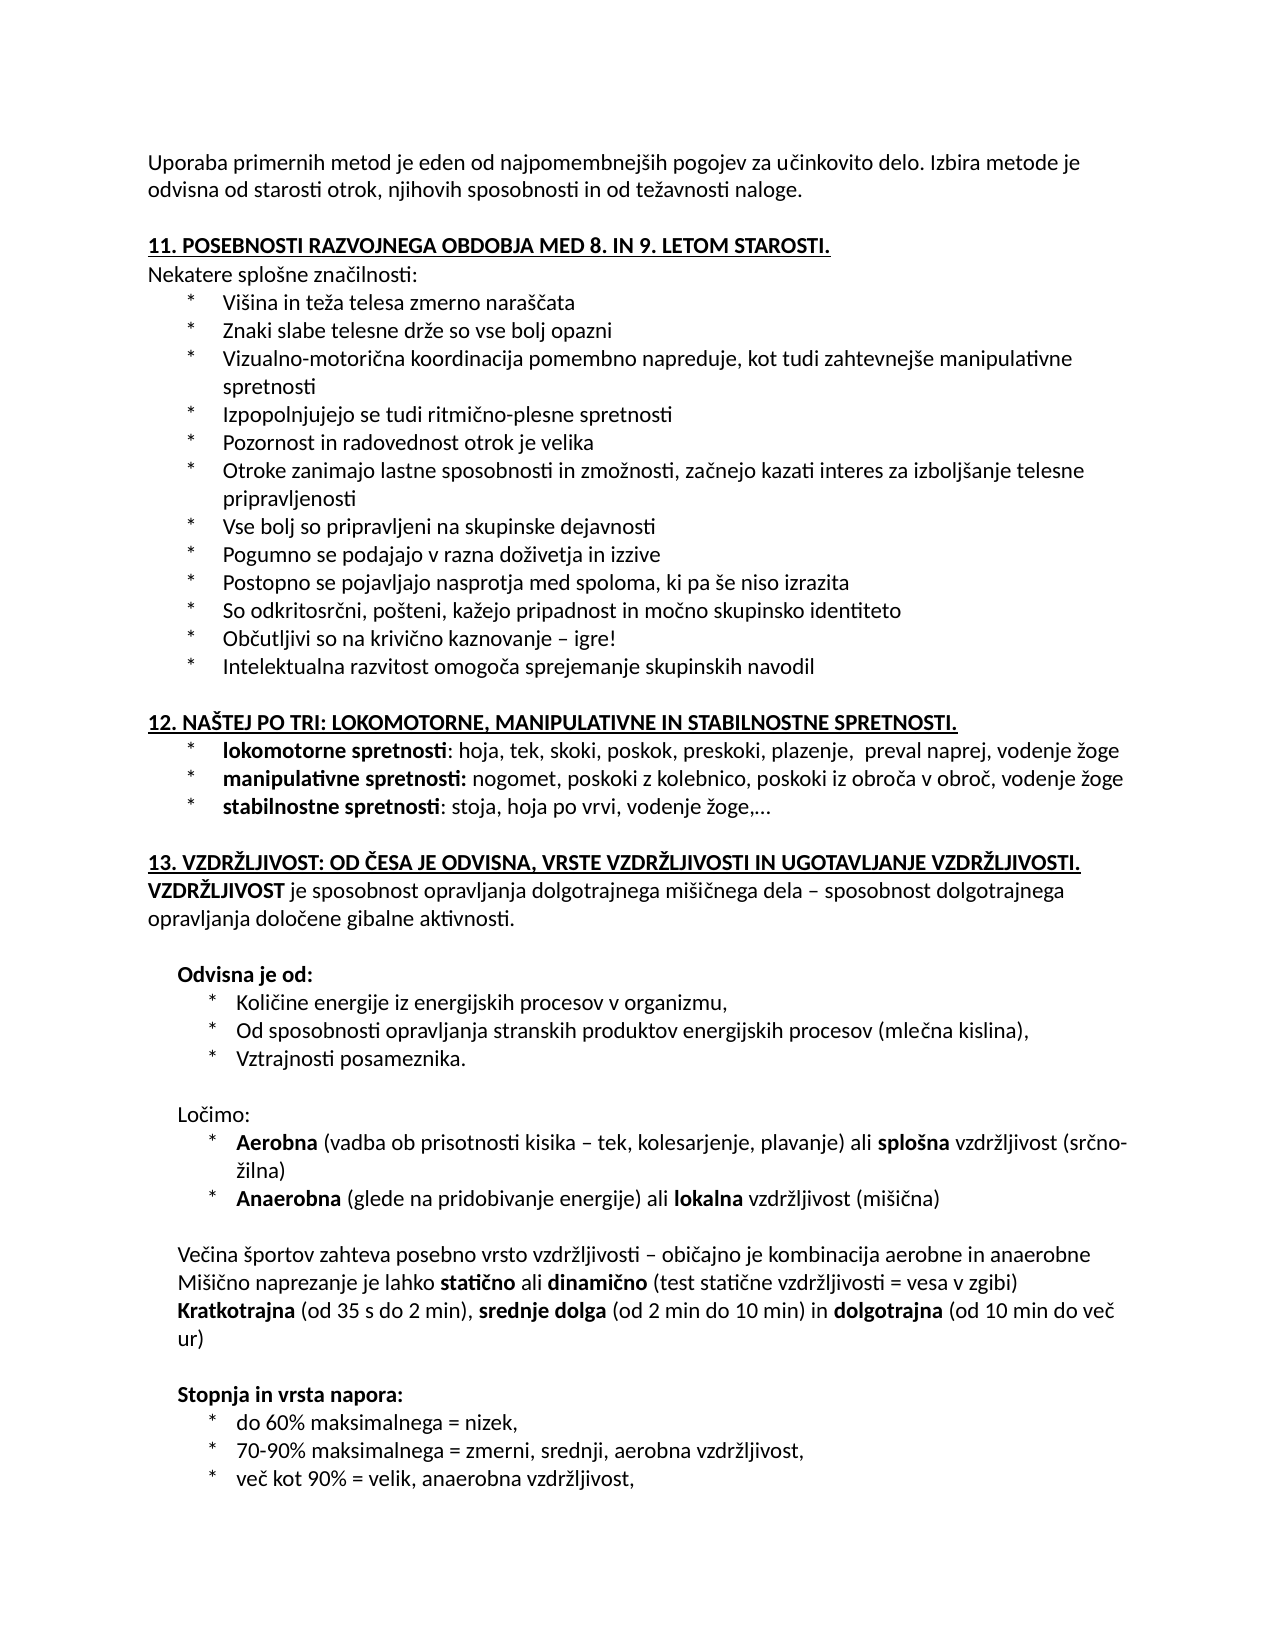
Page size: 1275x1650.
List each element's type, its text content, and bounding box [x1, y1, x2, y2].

list Znaki slabe telesne drže so vse bolj opazni [185, 316, 1127, 344]
text Večina športov zahteva posebno vrsto vzdržljivosti – običajno je kombinacija aerobne in anaerobne [177, 1240, 1127, 1268]
text Odvisna je od: [177, 960, 1127, 988]
list Količine energije iz energijskih procesov v organizmu, [207, 988, 1127, 1016]
list Izpopolnjujejo se tudi ritmično-plesne spretnosti [185, 400, 1127, 428]
list več kot 90% = velik, anaerobna vzdržljivost, [207, 1464, 1127, 1493]
list So odkritosrčni, pošteni, kažejo pripadnost in močno skupinsko identiteto [185, 596, 1127, 624]
text VZDRŽLJIVOST je sposobnost opravljanja dolgotrajnega mišičnega dela – sposobnost dolgotrajnega opravljanja določene gibalne aktivnosti. [148, 876, 1127, 932]
list stabilnostne spretnosti: stoja, hoja po vrvi, vodenje žoge,… [185, 792, 1127, 820]
list Otroke zanimajo lastne sposobnosti in zmožnosti, začnejo kazati interes za izboljšanje telesne pripravljenosti [185, 456, 1127, 512]
text 12. NAŠTEJ PO TRI: LOKOMOTORNE, MANIPULATIVNE IN STABILNOSTNE SPRETNOSTI. [148, 708, 1127, 736]
text Mišično naprezanje je lahko statično ali dinamično (test statične vzdržljivosti = vesa v zgibi) [177, 1268, 1127, 1296]
text 13. VZDRŽLJIVOST: OD ČESA JE ODVISNA, VRSTE VZDRŽLJIVOSTI IN UGOTAVLJANJE VZDRŽLJIVOSTI. [148, 848, 1127, 876]
list Aerobna (vadba ob prisotnosti kisika – tek, kolesarjenje, plavanje) ali splošna vzdržljivost (srčno- žilna) [207, 1128, 1127, 1184]
list Pogumno se podajajo v razna doživetja in izzive [185, 540, 1127, 568]
list 70-90% maksimalnega = zmerni, srednji, aerobna vzdržljivost, [207, 1437, 1127, 1464]
list Občutljivi so na krivično kaznovanje – igre! [185, 624, 1127, 652]
list Postopno se pojavljajo nasprotja med spoloma, ki pa še niso izrazita [185, 568, 1127, 596]
list Od sposobnosti opravljanja stranskih produktov energijskih procesov (mlečna kislina), [207, 1016, 1127, 1044]
list Vizualno-motorična koordinacija pomembno napreduje, kot tudi zahtevnejše manipulativne spretnosti [185, 344, 1127, 400]
list Intelektualna razvitost omogoča sprejemanje skupinskih navodil [185, 652, 1127, 680]
list Vse bolj so pripravljeni na skupinske dejavnosti [185, 512, 1127, 540]
list Vztrajnosti posameznika. [207, 1044, 1127, 1072]
list do 60% maksimalnega = nizek, [207, 1408, 1127, 1437]
text Stopnja in vrsta napora: [177, 1381, 1127, 1408]
list manipulativne spretnosti: nogomet, poskoki z kolebnico, poskoki iz obroča v obroč, vodenje žoge [185, 764, 1127, 792]
text Uporaba primernih metod je eden od najpomembnejših pogojev za učinkovito delo. Izbira metode je odvisna od starosti otrok, njihovih sposobnosti in od težavnosti naloge. [148, 148, 1127, 204]
text 11. POSEBNOSTI RAZVOJNEGA OBDOBJA MED 8. IN 9. LETOM STAROSTI. Nekatere splošne značilnosti: [148, 232, 1127, 288]
list Pozornost in radovednost otrok je velika [185, 428, 1127, 456]
text Kratkotrajna (od 35 s do 2 min), srednje dolga (od 2 min do 10 min) in dolgotrajna (od 10 min do več ur) [177, 1296, 1127, 1352]
list Višina in teža telesa zmerno naraščata [185, 288, 1127, 316]
text Ločimo: [177, 1100, 1127, 1128]
list lokomotorne spretnosti: hoja, tek, skoki, poskok, preskoki, plazenje, preval naprej, vodenje žoge [185, 736, 1127, 764]
list Anaerobna (glede na pridobivanje energije) ali lokalna vzdržljivost (mišična) [207, 1184, 1127, 1212]
